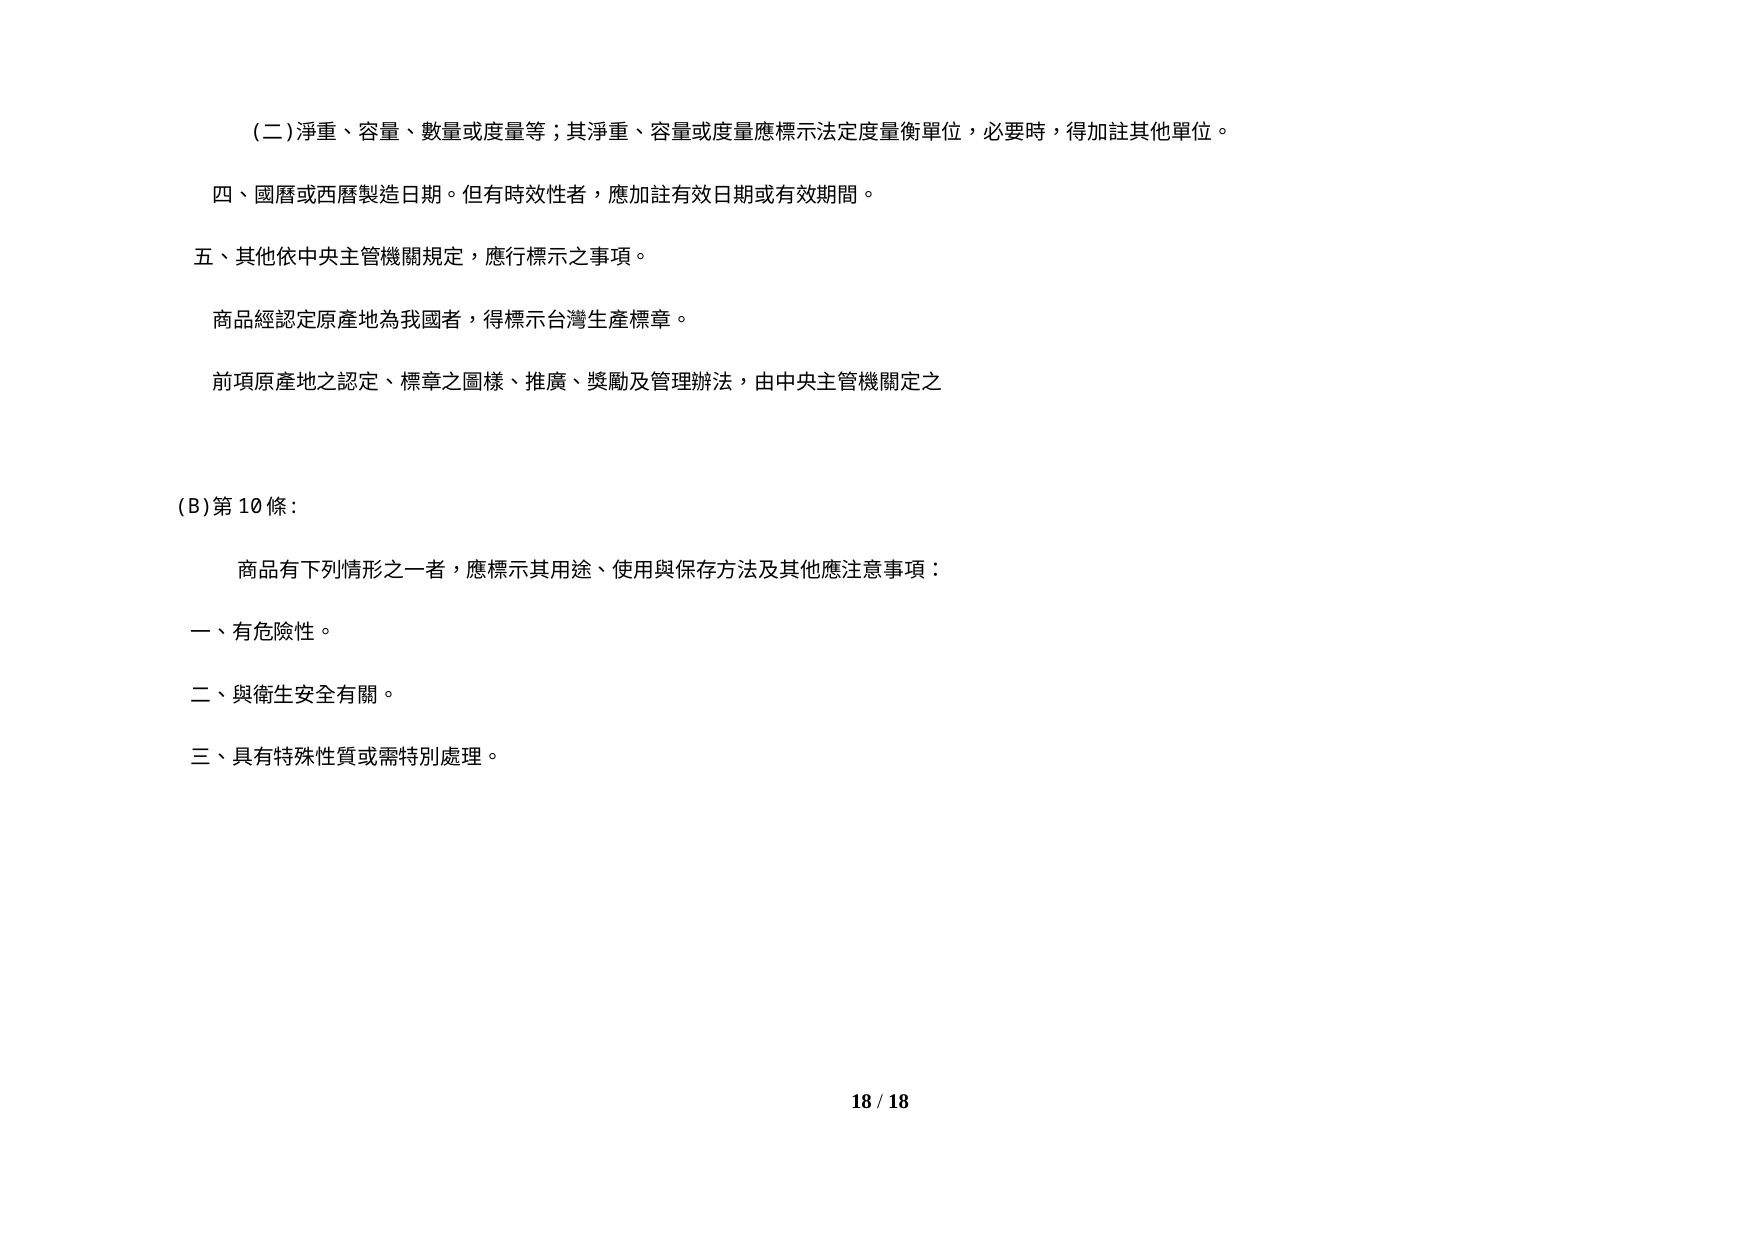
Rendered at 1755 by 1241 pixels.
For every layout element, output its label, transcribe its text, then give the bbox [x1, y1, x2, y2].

text 二、與衛生安全有關。 [75, 651, 1679, 714]
list 第10條: [175, 464, 1679, 526]
text 前項原產地之認定、標章之圖樣、推廣、獎勵及管理辦法，由中央主管機關定之 [75, 339, 1679, 401]
text 四、國曆或西曆製造日期。但有時效性者，應加註有效日期或有效期間。 [75, 151, 1679, 214]
text 一、有危險性。 [75, 589, 1679, 651]
text 商品經認定原產地為我國者，得標示台灣生產標章。 [75, 276, 1679, 339]
text (二)淨重、容量、數量或度量等；其淨重、容量或度量應標示法定度量衡單位，必要時，得加註其他單位。 [75, 89, 1679, 151]
text 三、具有特殊性質或需特別處理。 [75, 714, 1679, 776]
text 五、其他依中央主管機關規定，應行標示之事項。 [75, 214, 1679, 276]
text 商品有下列情形之一者，應標示其用途、使用與保存方法及其他應注意事項： [75, 526, 1679, 589]
